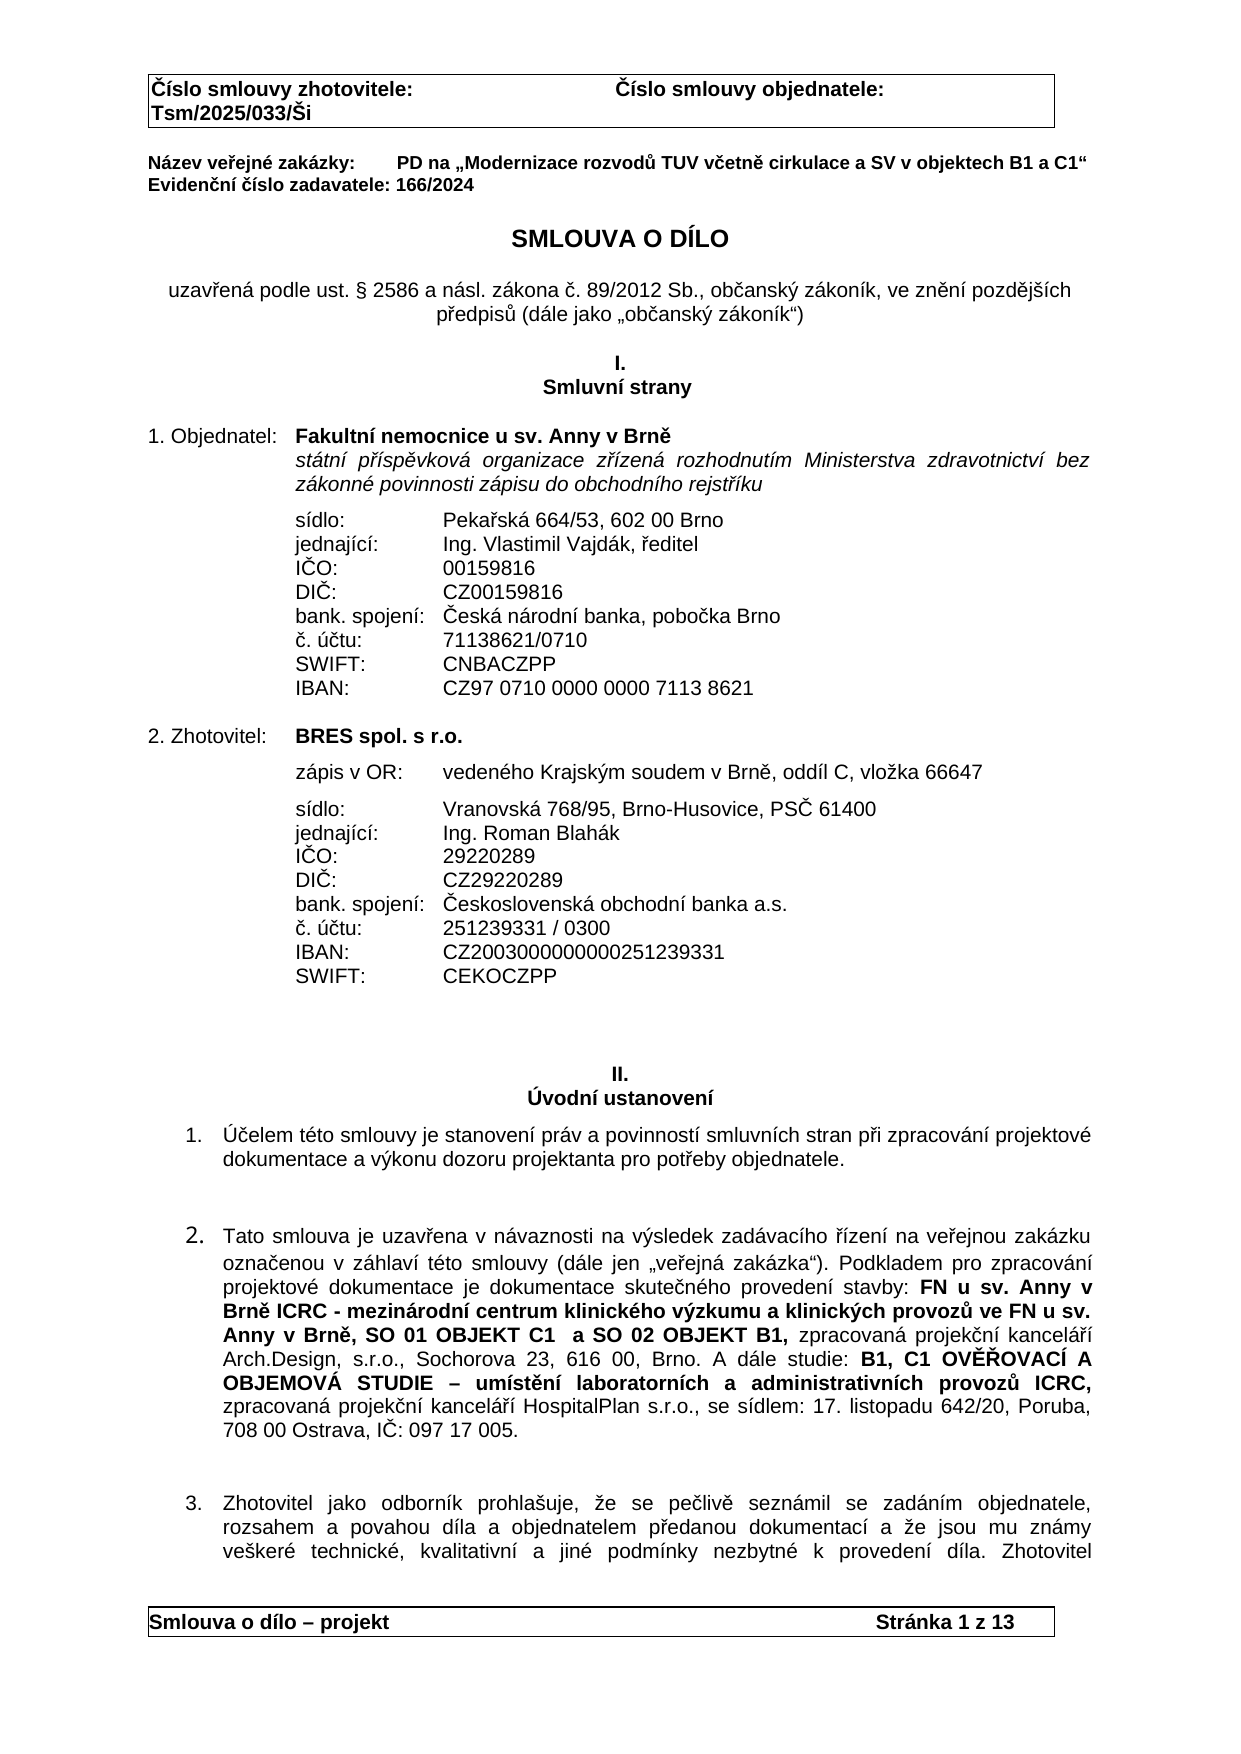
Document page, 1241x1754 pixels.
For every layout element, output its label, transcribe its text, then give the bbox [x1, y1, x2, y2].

text bank. spojení: Československá obchodní banka a.s. [221, 892, 1093, 916]
text I. [148, 351, 1093, 374]
text II. [148, 1062, 1093, 1086]
text 1. Objednatel: Fakultní nemocnice u sv. Anny v Brně [148, 423, 1093, 447]
text Evidenční číslo zadavatele: 166/2024 [148, 173, 1093, 195]
text DIČ: CZ29220289 [221, 868, 1093, 892]
text IBAN: CZ97 0710 0000 0000 7113 8621 [221, 676, 1093, 699]
text IBAN: CZ2003000000000251239331 [221, 940, 1093, 964]
text č. účtu: 71138621/0710 [221, 628, 1093, 652]
list Zhotovitel jako odborník prohlašuje, že se pečlivě seznámil se zadáním objednatele, rozsahem a povahou díla a objednatelem předanou dokumentací a že jsou mu známy veškeré technické, kvalitativní a jiné podmínky nezbytné k provedení díla. Zhotovitel [185, 1491, 1093, 1563]
text státní příspěvková organizace zřízená rozhodnutím Ministerstva zdravotnictví bez zákonné povinnosti zápisu do obchodního rejstříku [295, 447, 1093, 495]
subtitle Smluvní strany [148, 374, 1093, 398]
text sídlo: Vranovská 768/95, Brno-Husovice, PSČ 61400 [221, 796, 1093, 820]
text sídlo: Pekařská 664/53, 602 00 Brno [221, 508, 1093, 532]
text IČO: 00159816 [221, 556, 1093, 580]
list Účelem této smlouvy je stanovení práv a povinností smluvních stran při zpracování projektové dokumentace a výkonu dozoru projektanta pro potřeby objednatele. [185, 1122, 1093, 1170]
text IČO: 29220289 [221, 844, 1093, 868]
text jednající: Ing. Vlastimil Vajdák, ředitel [221, 532, 1093, 556]
list Tato smlouva je uzavřena v návaznosti na výsledek zadávacího řízení na veřejnou zakázku označenou v záhlaví této smlouvy (dále jen „veřejná zakázka“). Podkladem pro zpracování projektové dokumentace je dokumentace skutečného provedení stavby: FN u sv. Anny v Brně ICRC - mezinárodní centrum klinického výzkumu a klinických provozů ve FN u sv. Anny v Brně, SO 01 OBJEKT C1 a SO 02 OBJEKT B1, zpracovaná projekční kanceláří Arch.Design, s.r.o., Sochorova 23, 616 00, Brno. A dále studie: B1, C1 OVĚŘOVACÍ A OBJEMOVÁ STUDIE – umístění laboratorních a administrativních provozů ICRC, zpracovaná projekční kanceláří HospitalPlan s.r.o., se sídlem: 17. listopadu 642/20, Poruba, 708 00 Ostrava, IČ: 097 17 005. [185, 1219, 1093, 1442]
text 2. Zhotovitel: BRES spol. s r.o. [148, 723, 1093, 747]
text SWIFT: CNBACZPP [221, 652, 1093, 676]
subtitle Název veřejné zakázky: PD na „Modernizace rozvodů TUV včetně cirkulace a SV v objektech B1 a C1“ [148, 152, 1093, 173]
text bank. spojení: Česká národní banka, pobočka Brno [221, 604, 1093, 628]
subtitle SMLOUVA O DÍLO [148, 224, 1093, 253]
text DIČ: CZ00159816 [221, 580, 1093, 604]
text jednající: Ing. Roman Blahák [221, 820, 1093, 844]
text SWIFT: CEKOCZPP [221, 964, 1093, 988]
text č. účtu: 251239331 / 0300 [221, 916, 1093, 940]
text zápis v OR: vedeného Krajským soudem v Brně, oddíl C, vložka 66647 [221, 760, 1093, 784]
text Úvodní ustanovení [148, 1086, 1093, 1110]
text uzavřená podle ust. § 2586 a násl. zákona č. 89/2012 Sb., občanský zákoník, ve znění pozdějších předpisů (dále jako „občanský zákoník“) [148, 278, 1093, 326]
